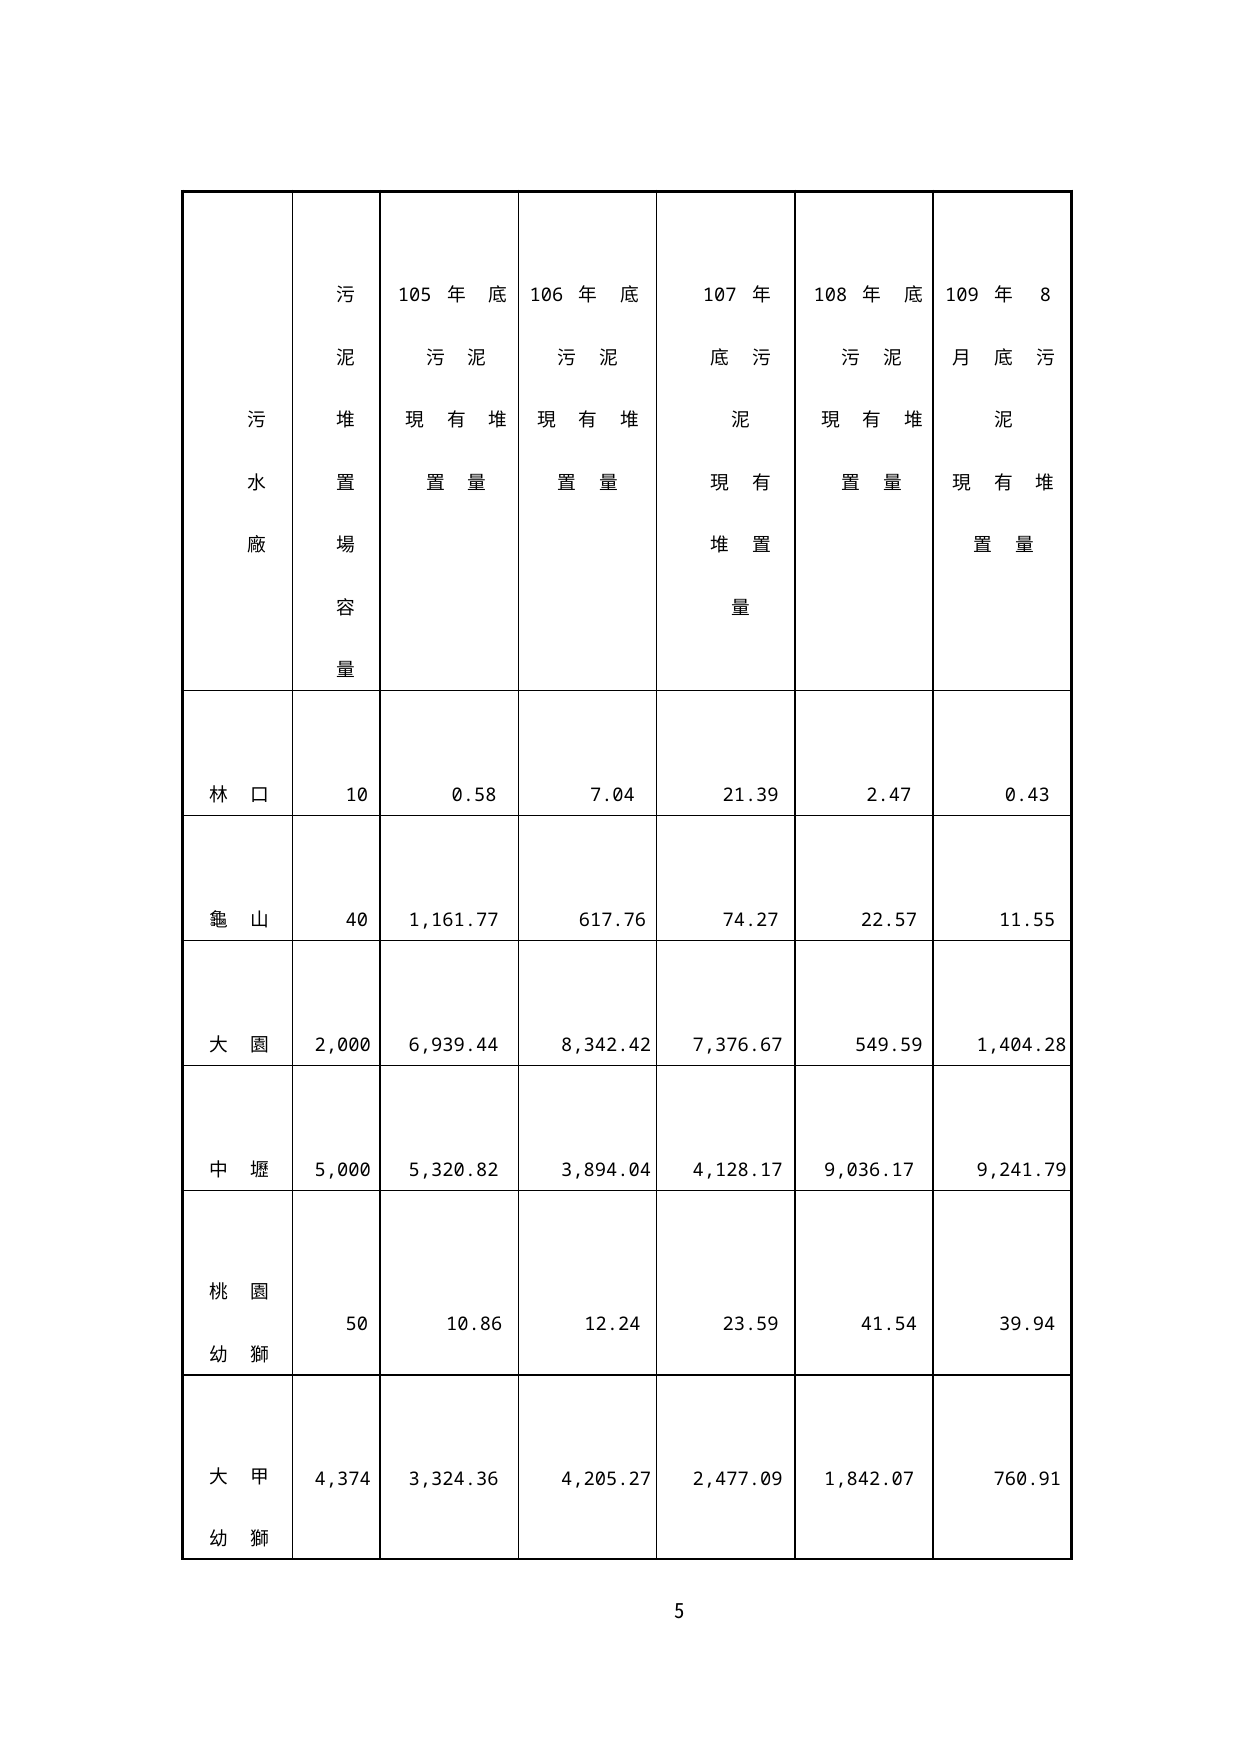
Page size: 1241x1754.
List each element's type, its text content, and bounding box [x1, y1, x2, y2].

table_header 105年底污泥 現有堆置量 [381, 193, 518, 689]
table_cell 74.27 [657, 816, 794, 939]
table_header 107年底污泥 現有堆置量 [657, 193, 794, 689]
table_cell 549.59 [796, 941, 932, 1064]
table_cell 10 [293, 691, 379, 814]
table_cell 10.86 [381, 1191, 518, 1374]
table_cell 7.04 [519, 691, 656, 814]
table_header 106年底污泥 現有堆置量 [519, 193, 656, 689]
table_header 污泥堆置場容量 [293, 193, 379, 689]
table_cell 5,000 [293, 1066, 379, 1189]
table_cell 23.59 [657, 1191, 794, 1374]
table_cell 41.54 [796, 1191, 932, 1374]
table_cell 11.55 [934, 816, 1070, 939]
table_cell 7,376.67 [657, 941, 794, 1064]
table_cell 中壢 [184, 1066, 292, 1189]
table_cell 1,842.07 [796, 1376, 932, 1558]
table_cell 50 [293, 1191, 379, 1374]
table_cell 1,404.28 [934, 941, 1070, 1064]
table_cell 龜山 [184, 816, 292, 939]
table_cell 21.39 [657, 691, 794, 814]
table_cell 大甲幼獅 [184, 1376, 292, 1558]
table_cell 大園 [184, 941, 292, 1064]
table_cell 6,939.44 [381, 941, 518, 1064]
table_cell 0.58 [381, 691, 518, 814]
table_cell 4,205.27 [519, 1376, 656, 1558]
table_cell 4,128.17 [657, 1066, 794, 1189]
table_cell 617.76 [519, 816, 656, 939]
table_cell 1,161.77 [381, 816, 518, 939]
table_cell 3,894.04 [519, 1066, 656, 1189]
table_cell 8,342.42 [519, 941, 656, 1064]
table_cell 2,477.09 [657, 1376, 794, 1558]
table_header 109年8月底污泥 現有堆置量 [934, 193, 1070, 689]
table_cell 0.43 [934, 691, 1070, 814]
table_header 污水廠 [184, 193, 292, 689]
table_cell 林口 [184, 691, 292, 814]
table_cell 9,241.79 [934, 1066, 1070, 1189]
table_cell 9,036.17 [796, 1066, 932, 1189]
table_cell 桃園幼獅 [184, 1191, 292, 1374]
table_cell 2.47 [796, 691, 932, 814]
table_cell 5,320.82 [381, 1066, 518, 1189]
table_cell 760.91 [934, 1376, 1070, 1558]
table_header 108年底污泥 現有堆置量 [796, 193, 932, 689]
table_cell 3,324.36 [381, 1376, 518, 1558]
table_cell 22.57 [796, 816, 932, 939]
table_cell 2,000 [293, 941, 379, 1064]
table_cell 4,374 [293, 1376, 379, 1558]
table_cell 12.24 [519, 1191, 656, 1374]
table_cell 40 [293, 816, 379, 939]
table_cell 39.94 [934, 1191, 1070, 1374]
